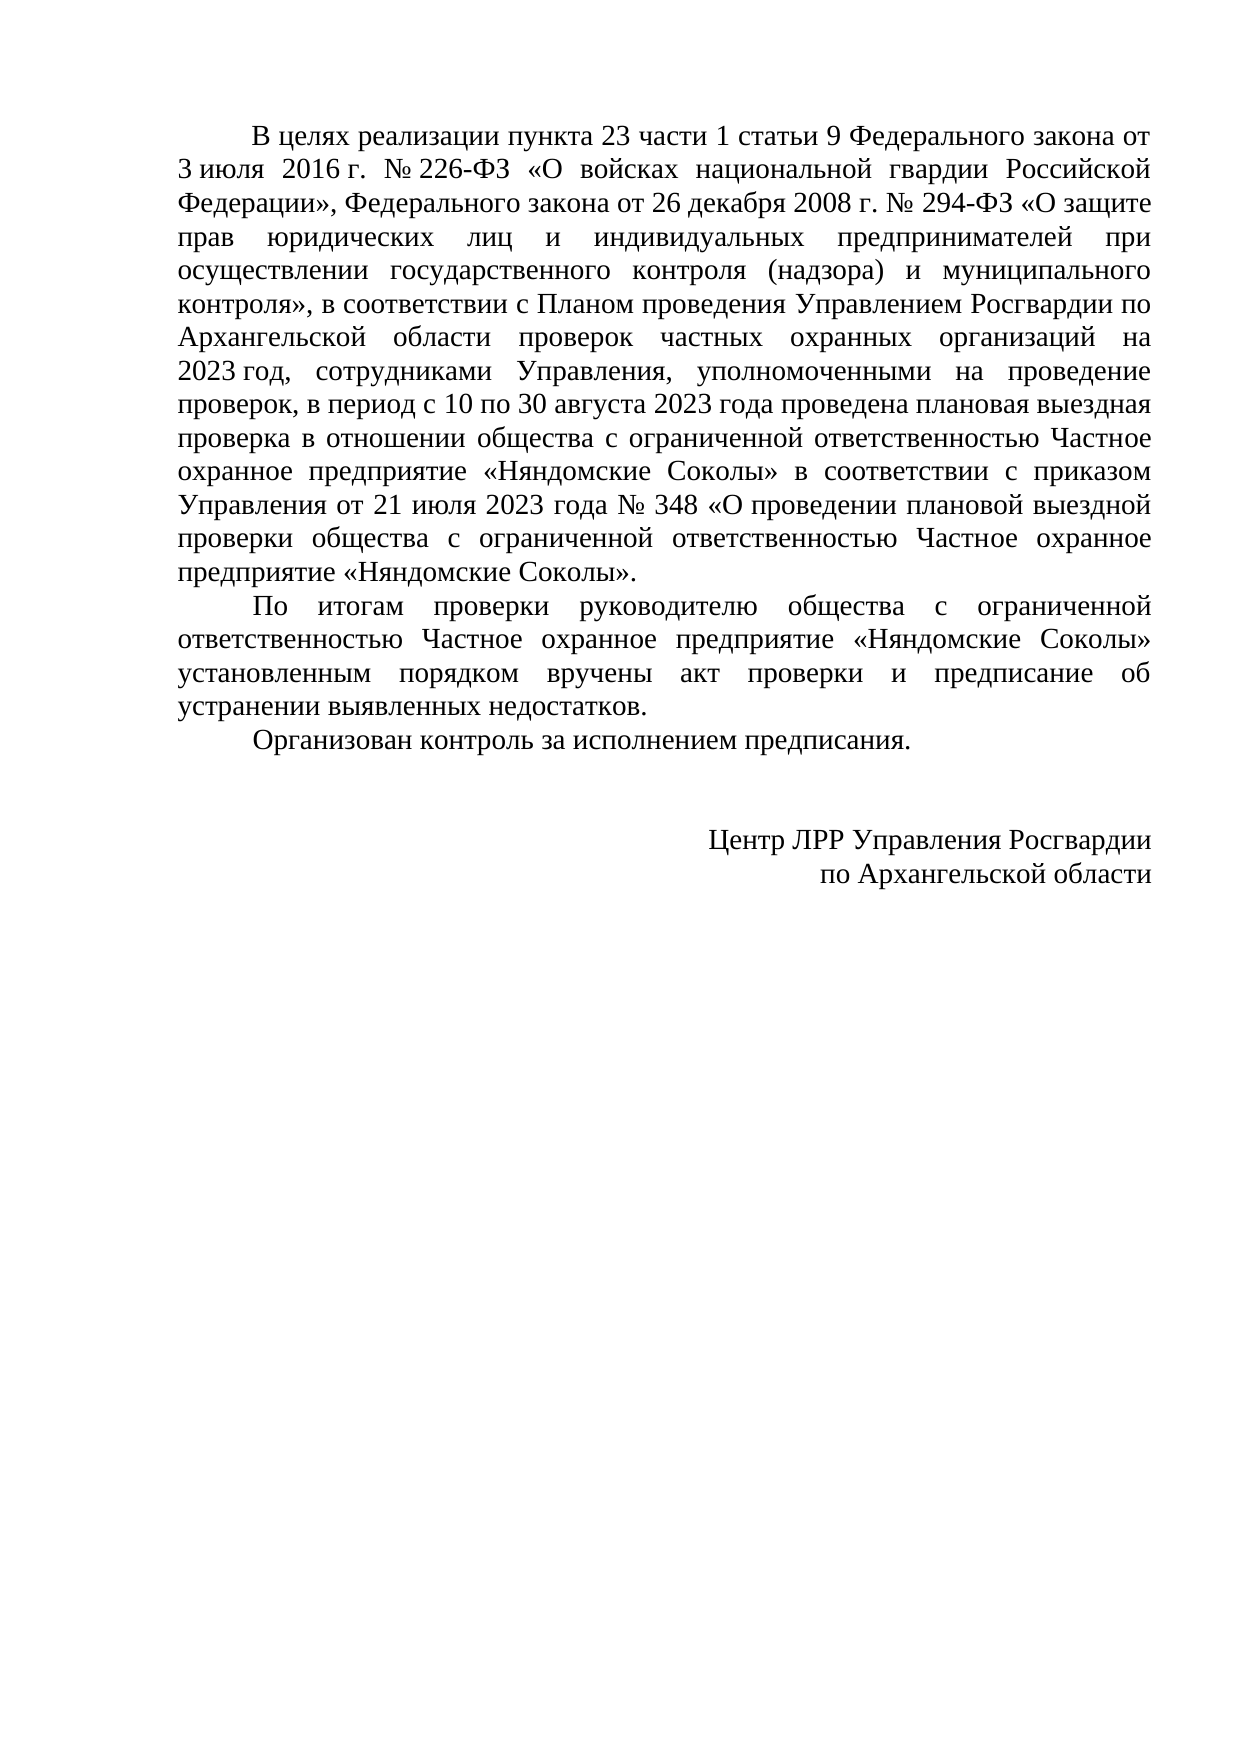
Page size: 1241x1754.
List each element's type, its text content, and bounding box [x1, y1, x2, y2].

text по Архангельской области [750, 856, 1152, 889]
text Организован контроль за исполнением предписания. [177, 722, 1152, 755]
text В целях реализации пункта 23 части 1 статьи 9 Федерального закона от 3 июля 2016 г. № 226-ФЗ «О войсках национальной гвардии Российской Федерации», Федерального закона от 26 декабря 2008 г. № 294-ФЗ «О защите прав юридических лиц и индивидуальных предпринимателей при осуществлении государственного контроля (надзора) и муниципального контроля», в соответствии с Планом проведения Управлением Росгвардии по Архангельской области проверок частных охранных организаций на 2023 год, сотрудниками Управления, уполномоченными на проведение проверок, в период с 10 по 30 августа 2023 года проведена плановая выездная проверка в отношении общества с ограниченной ответственностью Частное охранное предприятие «Няндомские Соколы» в соответствии с приказом Управления от 21 июля 2023 года № 348 «О проведении плановой выездной проверки общества с ограниченной ответственностью Частное охранное предприятие «Няндомские Соколы». [177, 118, 1152, 588]
text По итогам проверки руководителю общества с ограниченной ответственностью Частное охранное предприятие «Няндомские Соколы» установленным порядком вручены акт проверки и предписание об устранении выявленных недостатков. [177, 588, 1152, 722]
text Центр ЛРР Управления Росгвардии [632, 822, 1152, 856]
